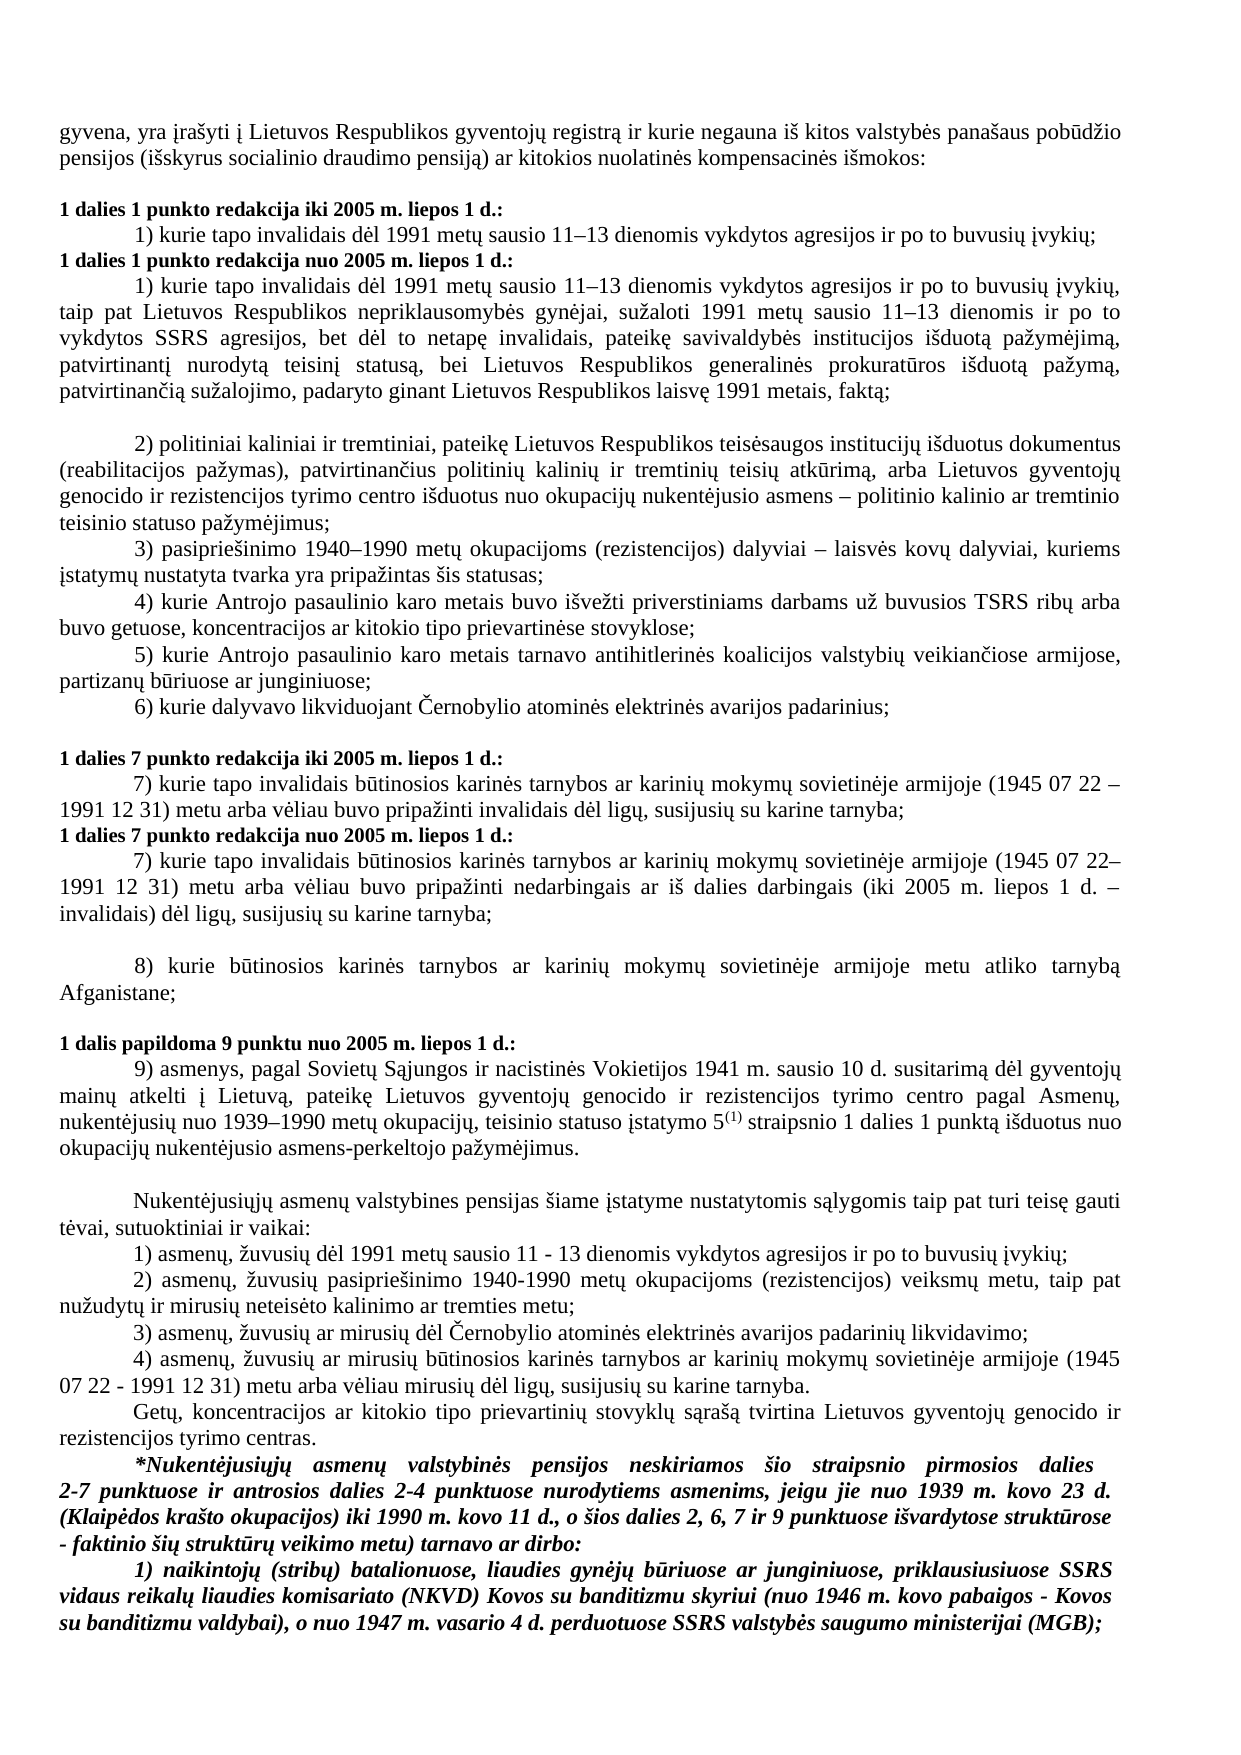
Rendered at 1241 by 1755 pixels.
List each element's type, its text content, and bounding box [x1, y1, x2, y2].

text 6) kurie dalyvavo likviduojant Černobylio atominės elektrinės avarijos padarinius; [59, 693, 1122, 720]
text 8) kurie būtinosios karinės tarnybos ar karinių mokymų sovietinėje armijoje metu atliko tarnybą Afganistane; [59, 952, 1122, 1005]
text 1 dalis papildoma 9 punktu nuo 2005 m. liepos 1 d.: [59, 1031, 1122, 1055]
text 1 dalies 1 punkto redakcija nuo 2005 m. liepos 1 d.: [59, 248, 1122, 272]
text 1) asmenų, žuvusių dėl 1991 metų sausio 11 - 13 dienomis vykdytos agresijos ir po to buvusių įvykių; [59, 1240, 1122, 1266]
text 3) asmenų, žuvusių ar mirusių dėl Černobylio atominės elektrinės avarijos padarinių likvidavimo; [59, 1319, 1122, 1345]
text 4) asmenų, žuvusių ar mirusių būtinosios karinės tarnybos ar karinių mokymų sovietinėje armijoje (1945 07 22 - 1991 12 31) metu arba vėliau mirusių dėl ligų, susijusių su karine tarnyba. [59, 1345, 1122, 1398]
text 1 dalies 7 punkto redakcija nuo 2005 m. liepos 1 d.: [59, 823, 1122, 847]
text Getų, koncentracijos ar kitokio tipo prievartinių stovyklų sąrašą tvirtina Lietuvos gyventojų genocido ir rezistencijos tyrimo centras. [59, 1398, 1122, 1451]
text 5) kurie Antrojo pasaulinio karo metais tarnavo antihitlerinės koalicijos valstybių veikiančiose armijose, partizanų būriuose ar junginiuose; [59, 641, 1122, 693]
text *Nukentėjusiųjų asmenų valstybinės pensijos neskiriamos šio straipsnio pirmosios dalies 2-7 punktuose ir antrosios dalies 2-4 punktuose nurodytiems asmenims, jeigu jie nuo 1939 m. kovo 23 d. (Klaipėdos krašto okupacijos) iki 1990 m. kovo 11 d., o šios dalies 2, 6, 7 ir 9 punktuose išvardytose struktūrose - faktinio šių struktūrų veikimo metu) tarnavo ar dirbo: [59, 1451, 1116, 1556]
text Nukentėjusiųjų asmenų valstybines pensijas šiame įstatyme nustatytomis sąlygomis taip pat turi teisę gauti tėvai, sutuoktiniai ir vaikai: [59, 1187, 1122, 1240]
text 7) kurie tapo invalidais būtinosios karinės tarnybos ar karinių mokymų sovietinėje armijoje (1945 07 22–1991 12 31) metu arba vėliau buvo pripažinti nedarbingais ar iš dalies darbingais (iki 2005 m. liepos 1 d. – invalidais) dėl ligų, susijusių su karine tarnyba; [59, 847, 1122, 926]
text 1) kurie tapo invalidais dėl 1991 metų sausio 11–13 dienomis vykdytos agresijos ir po to buvusių įvykių, taip pat Lietuvos Respublikos nepriklausomybės gynėjai, sužaloti 1991 metų sausio 11–13 dienomis ir po to vykdytos SSRS agresijos, bet dėl to netapę invalidais, pateikę savivaldybės institucijos išduotą pažymėjimą, patvirtinantį nurodytą teisinį statusą, bei Lietuvos Respublikos generalinės prokuratūros išduotą pažymą, patvirtinančią sužalojimo, padaryto ginant Lietuvos Respublikos laisvę 1991 metais, faktą; [59, 272, 1122, 403]
text 2) politiniai kaliniai ir tremtiniai, pateikę Lietuvos Respublikos teisėsaugos institucijų išduotus dokumentus (reabilitacijos pažymas), patvirtinančius politinių kalinių ir tremtinių teisių atkūrimą, arba Lietuvos gyventojų genocido ir rezistencijos tyrimo centro išduotus nuo okupacijų nukentėjusio asmens – politinio kalinio ar tremtinio teisinio statuso pažymėjimus; [59, 430, 1122, 535]
text 3) pasipriešinimo 1940–1990 metų okupacijoms (rezistencijos) dalyviai – laisvės kovų dalyviai, kuriems įstatymų nustatyta tvarka yra pripažintas šis statusas; [59, 535, 1122, 588]
text 1 dalies 1 punkto redakcija iki 2005 m. liepos 1 d.: [59, 197, 1122, 221]
text 1) naikintojų (stribų) batalionuose, liaudies gynėjų būriuose ar junginiuose, priklausiusiuose SSRS vidaus reikalų liaudies komisariato (NKVD) Kovos su banditizmu skyriui (nuo 1946 m. kovo pabaigos - Kovos su banditizmu valdybai), o nuo 1947 m. vasario 4 d. perduotuose SSRS valstybės saugumo ministerijai (MGB); [59, 1556, 1116, 1635]
text 1 dalies 7 punkto redakcija iki 2005 m. liepos 1 d.: [59, 746, 1122, 770]
text gyvena, yra įrašyti į Lietuvos Respublikos gyventojų registrą ir kurie negauna iš kitos valstybės panašaus pobūdžio pensijos (išskyrus socialinio draudimo pensiją) ar kitokios nuolatinės kompensacinės išmokos: [59, 118, 1122, 171]
text 2) asmenų, žuvusių pasipriešinimo 1940-1990 metų okupacijoms (rezistencijos) veiksmų metu, taip pat nužudytų ir mirusių neteisėto kalinimo ar tremties metu; [59, 1266, 1122, 1319]
text 1) kurie tapo invalidais dėl 1991 metų sausio 11–13 dienomis vykdytos agresijos ir po to buvusių įvykių; [59, 221, 1122, 248]
text 9) asmenys, pagal Sovietų Sąjungos ir nacistinės Vokietijos 1941 m. sausio 10 d. susitarimą dėl gyventojų mainų atkelti į Lietuvą, pateikę Lietuvos gyventojų genocido ir rezistencijos tyrimo centro pagal Asmenų, nukentėjusių nuo 1939–1990 metų okupacijų, teisinio statuso įstatymo 5(1) straipsnio 1 dalies 1 punktą išduotus nuo okupacijų nukentėjusio asmens-perkeltojo pažymėjimus. [59, 1055, 1122, 1161]
text 4) kurie Antrojo pasaulinio karo metais buvo išvežti priverstiniams darbams už buvusios TSRS ribų arba buvo getuose, koncentracijos ar kitokio tipo prievartinėse stovyklose; [59, 588, 1122, 641]
text 7) kurie tapo invalidais būtinosios karinės tarnybos ar karinių mokymų sovietinėje armijoje (1945 07 22 – 1991 12 31) metu arba vėliau buvo pripažinti invalidais dėl ligų, susijusių su karine tarnyba; [59, 770, 1122, 823]
